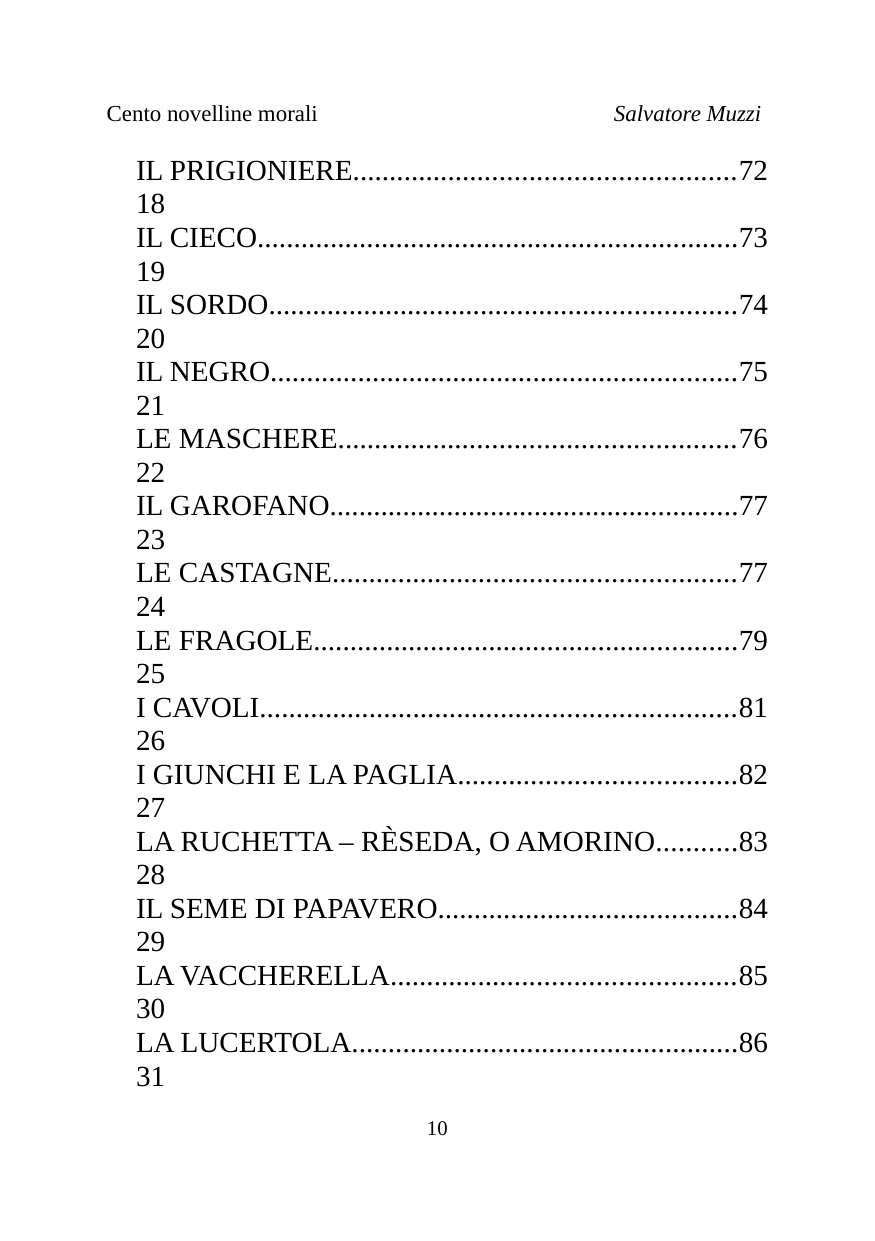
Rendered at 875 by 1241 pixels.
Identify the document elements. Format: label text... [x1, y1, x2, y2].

text 21 LE MASCHERE 76 [136, 388, 768, 455]
text 31 IL SOLE 87 [136, 1059, 768, 1092]
text 28 IL SEME DI PAPAVERO 84 [136, 857, 768, 924]
text 25 I CAVOLI 81 [136, 656, 768, 723]
text 30 LA LUCERTOLA 86 [136, 992, 768, 1059]
text 22 IL GAROFANO 77 [136, 455, 768, 522]
text 24 LE FRAGOLE 79 [136, 589, 768, 656]
text 19 IL SORDO 74 [136, 254, 768, 321]
text 26 I GIUNCHI E LA PAGLIA 82 [136, 723, 768, 790]
text 20 IL NEGRO 75 [136, 321, 768, 388]
text 17 IL PRIGIONIERE 72 [136, 153, 768, 187]
text 29 LA VACCHERELLA 85 [136, 924, 768, 992]
text 23 LE CASTAGNE 77 [136, 522, 768, 589]
text 27 LA RUCHETTA – RÈSEDA, O AMORINO 83 [136, 790, 768, 857]
text 18 IL CIECO 73 [136, 187, 768, 254]
